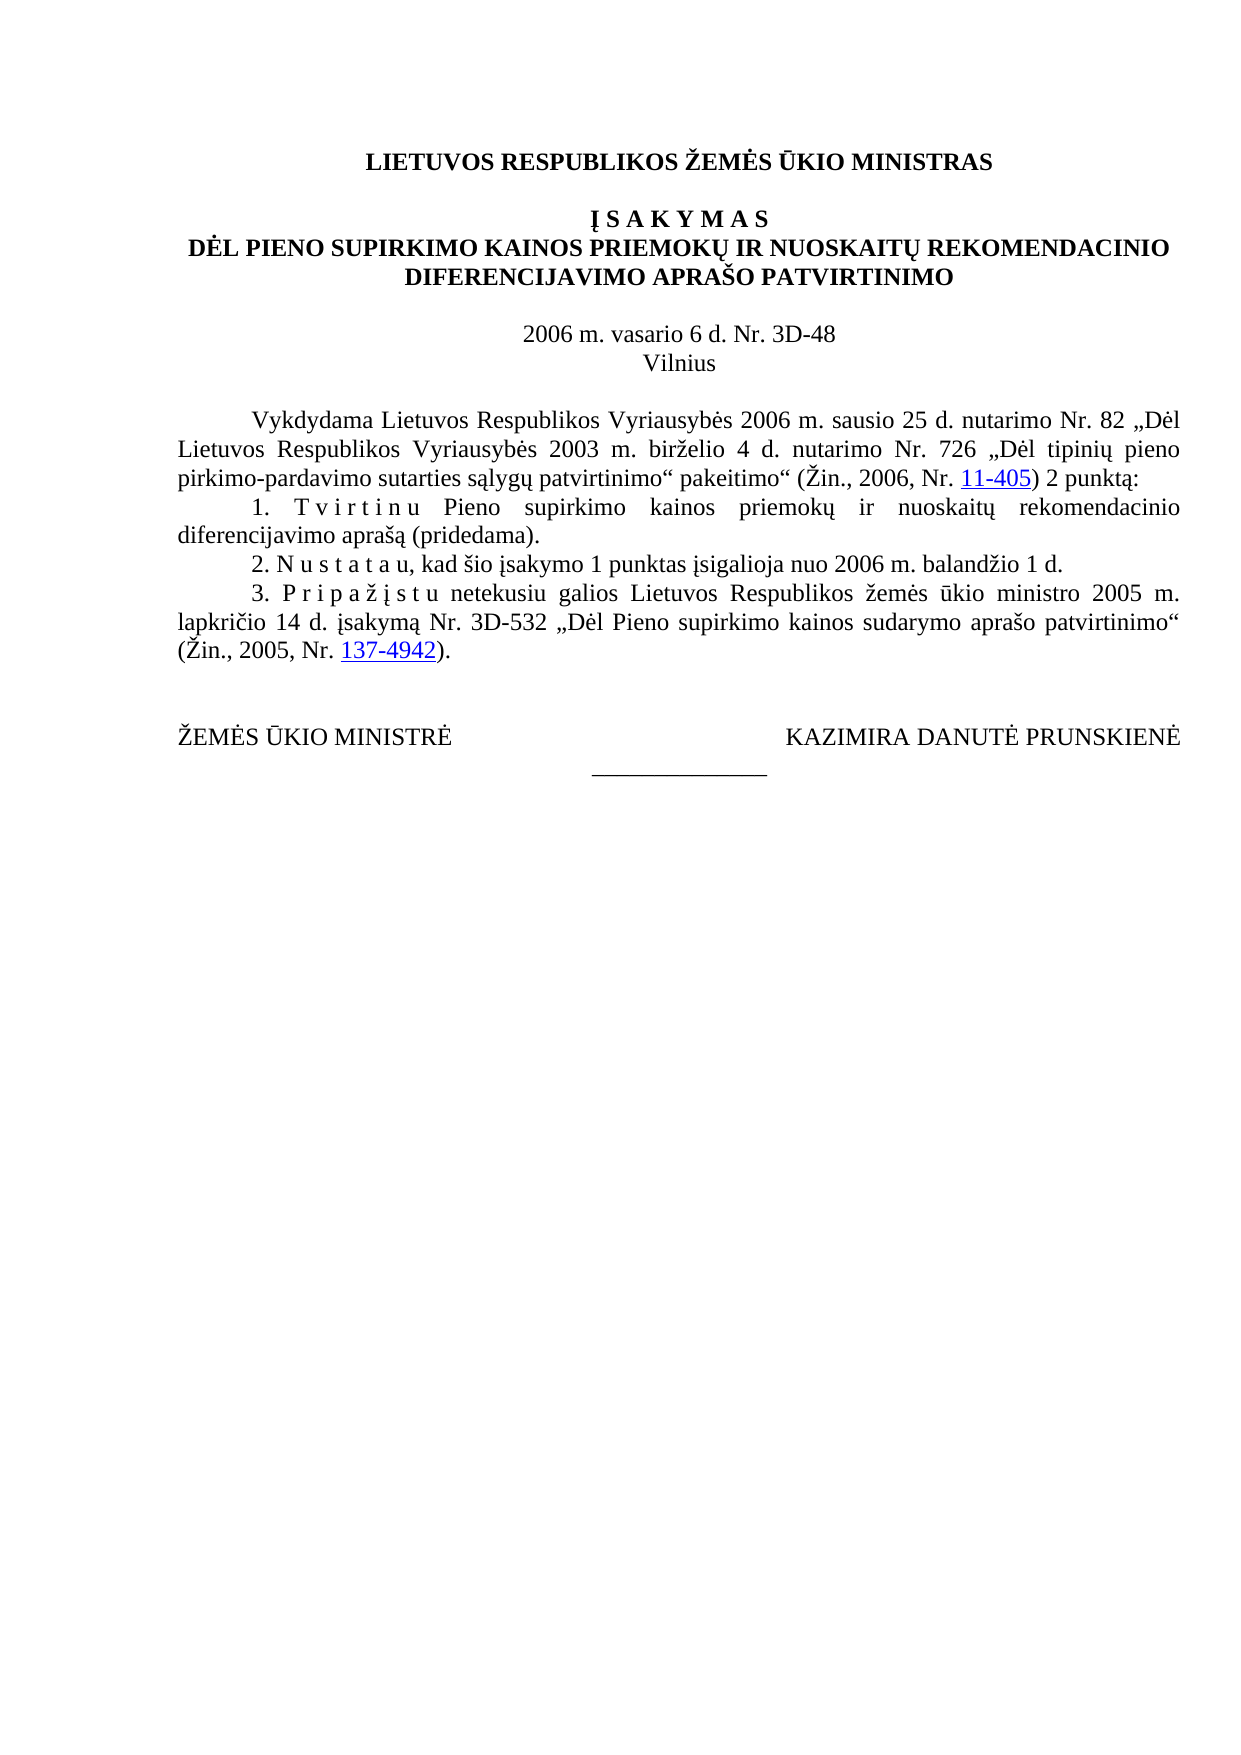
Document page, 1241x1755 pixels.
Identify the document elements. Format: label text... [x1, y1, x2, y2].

text ______________ [177, 751, 1181, 779]
text Vykdydama Lietuvos Respublikos Vyriausybės 2006 m. sausio 25 d. nutarimo Nr. 82 „Dėl Lietuvos Respublikos Vyriausybės 2003 m. birželio 4 d. nutarimo Nr. 726 „Dėl tipinių pieno pirkimo-pardavimo sutarties sąlygų patvirtinimo“ pakeitimo“ (Žin., 2006, Nr. 11-405) 2 punktą: [177, 406, 1181, 492]
text 2006 m. vasario 6 d. Nr. 3D-48 [177, 319, 1181, 348]
text Į S A K Y M A S [177, 204, 1181, 233]
text 2. Nustatau, kad šio įsakymo 1 punktas įsigalioja nuo 2006 m. balandžio 1 d. [177, 549, 1181, 578]
text 3. Pripažįstu netekusiu galios Lietuvos Respublikos žemės ūkio ministro 2005 m. lapkričio 14 d. įsakymą Nr. 3D-532 „Dėl Pieno supirkimo kainos sudarymo aprašo patvirtinimo“ (Žin., 2005, Nr. 137-4942). [177, 578, 1181, 664]
text ŽEMĖS ŪKIO MINISTRĖ KAZIMIRA DANUTĖ PRUNSKIENĖ [177, 722, 1181, 751]
text DĖL PIENO SUPIRKIMO KAINOS PRIEMOKŲ IR NUOSKAITŲ REKOMENDACINIO DIFERENCIJAVIMO APRAŠO PATVIRTINIMO [177, 233, 1181, 291]
text 1. Tvirtinu Pieno supirkimo kainos priemokų ir nuoskaitų rekomendacinio diferencijavimo aprašą (pridedama). [177, 492, 1181, 549]
text Vilnius [177, 348, 1181, 377]
text LIETUVOS RESPUBLIKOS ŽEMĖS ŪKIO MINISTRAS [177, 147, 1181, 176]
